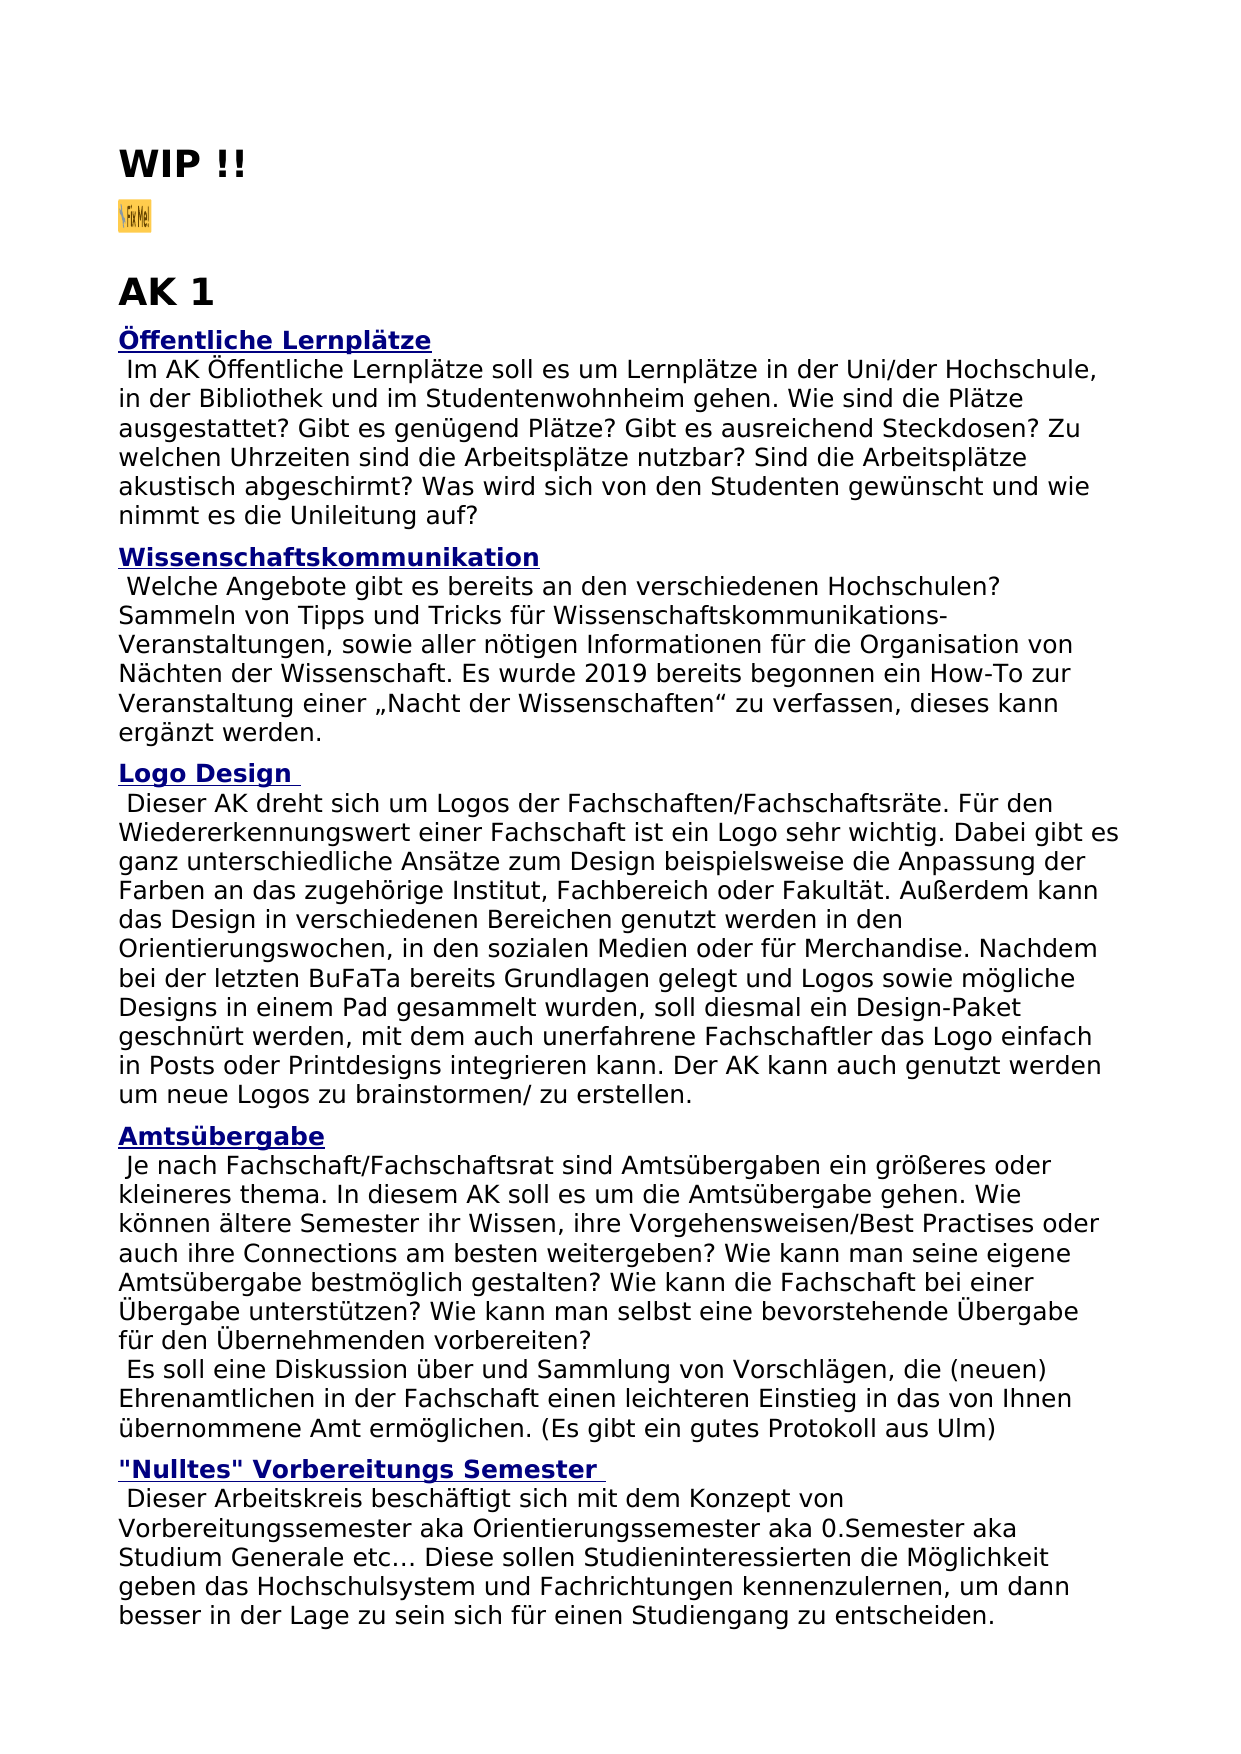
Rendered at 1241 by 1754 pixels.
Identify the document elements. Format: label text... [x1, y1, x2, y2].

subtitle AK 1 [118, 270, 1122, 314]
text Öffentliche Lernplätze Im AK Öffentliche Lernplätze soll es um Lernplätze in der Uni/der Hochschule, in der Bibliothek und im Studentenwohnheim gehen. Wie sind die Plätze ausgestattet? Gibt es genügend Plätze? Gibt es ausreichend Steckdosen? Zu welchen Uhrzeiten sind die Arbeitsplätze nutzbar? Sind die Arbeitsplätze akustisch abgeschirmt? Was wird sich von den Studenten gewünscht und wie nimmt es die Unileitung auf? [118, 326, 1122, 531]
text Amtsübergabe Je nach Fachschaft/Fachschaftsrat sind Amtsübergaben ein größeres oder kleineres thema. In diesem AK soll es um die Amtsübergabe gehen. Wie können ältere Semester ihr Wissen, ihre Vorgehensweisen/Best Practises oder auch ihre Connections am besten weitergeben? Wie kann man seine eigene Amtsübergabe bestmöglich gestalten? Wie kann die Fachschaft bei einer Übergabe unterstützen? Wie kann man selbst eine bevorstehende Übergabe für den Übernehmenden vorbereiten? Es soll eine Diskussion über und Sammlung von Vorschlägen, die (neuen) Ehrenamtlichen in der Fachschaft einen leichteren Einstieg in das von Ihnen übernommene Amt ermöglichen. (Es gibt ein gutes Protokoll aus Ulm) [118, 1122, 1122, 1443]
subtitle WIP !! [118, 143, 1122, 187]
text Wissenschaftskommunikation Welche Angebote gibt es bereits an den verschiedenen Hochschulen? Sammeln von Tipps und Tricks für Wissenschaftskommunikations-Veranstaltungen, sowie aller nötigen Informationen für die Organisation von Nächten der Wissenschaft. Es wurde 2019 bereits begonnen ein How-To zur Veranstaltung einer „Nacht der Wissenschaften“ zu verfassen, dieses kann ergänzt werden. [118, 543, 1122, 747]
text Logo Design Dieser AK dreht sich um Logos der Fachschaften/Fachschaftsräte. Für den Wiedererkennungswert einer Fachschaft ist ein Logo sehr wichtig. Dabei gibt es ganz unterschiedliche Ansätze zum Design beispielsweise die Anpassung der Farben an das zugehörige Institut, Fachbereich oder Fakultät. Außerdem kann das Design in verschiedenen Bereichen genutzt werden in den Orientierungswochen, in den sozialen Medien oder für Merchandise. Nachdem bei der letzten BuFaTa bereits Grundlagen gelegt und Logos sowie mögliche Designs in einem Pad gesammelt wurden, soll diesmal ein Design-Paket geschnürt werden, mit dem auch unerfahrene Fachschaftler das Logo einfach in Posts oder Printdesigns integrieren kann. Der AK kann auch genutzt werden um neue Logos zu brainstormen/ zu erstellen. [118, 760, 1122, 1110]
text "Nulltes" Vorbereitungs Semester Dieser Arbeitskreis beschäftigt sich mit dem Konzept von Vorbereitungssemester aka Orientierungssemester aka 0.Semester aka Studium Generale etc… Diese sollen Studieninteressierten die Möglichkeit geben das Hochschulsystem und Fachrichtungen kennenzulernen, um dann besser in der Lage zu sein sich für einen Studiengang zu entscheiden. [118, 1456, 1122, 1631]
